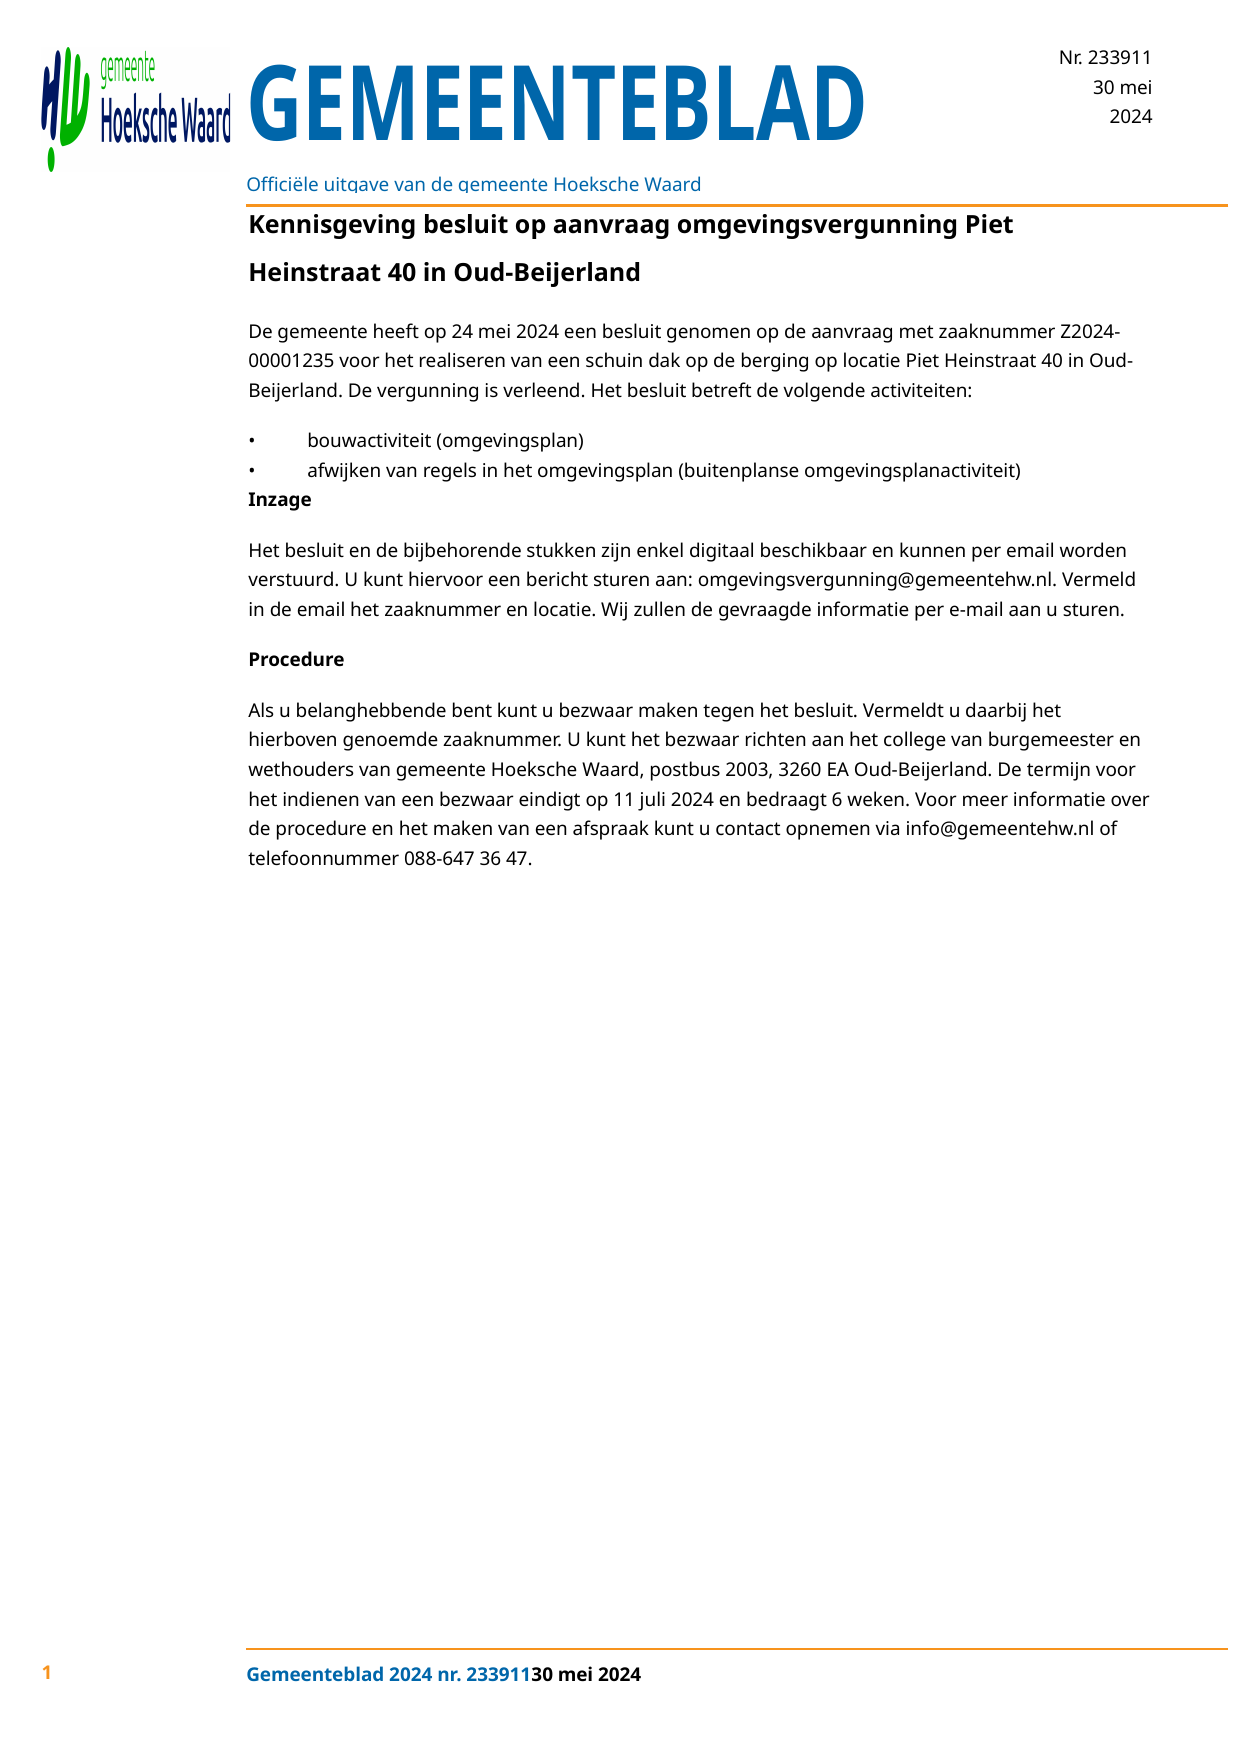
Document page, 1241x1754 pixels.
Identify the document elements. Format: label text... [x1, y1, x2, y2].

list bouwactiviteit (omgevingsplan) [248, 427, 1152, 453]
text Als u belanghebbende bent kunt u bezwaar maken tegen het besluit. Vermeldt u daarbij het hierboven genoemde zaaknummer. U kunt het bezwaar richten aan het college van burgemeester en wethouders van gemeente Hoeksche Waard, postbus 2003, 3260 EA Oud-Beijerland. De termijn voor het indienen van een bezwaar eindigt op 11 juli 2024 en bedraagt 6 weken. Voor meer informatie over de procedure en het maken van een afspraak kunt u contact opnemen via info@gemeentehw.nl of telefoonnummer 088-647 36 47. [248, 697, 1152, 871]
text Procedure [248, 647, 1152, 672]
picture [41, 47, 231, 172]
text Inzage [248, 487, 1152, 512]
text Het besluit en de bijbehorende stukken zijn enkel digitaal beschikbaar en kunnen per email worden verstuurd. U kunt hiervoor een bericht sturen aan: omgevingsvergunning@gemeentehw.nl. Vermeld in de email het zaaknummer en locatie. Wij zullen de gevraagde informatie per e-mail aan u sturen. [248, 537, 1152, 622]
text De gemeente heeft op 24 mei 2024 een besluit genomen op de aanvraag met zaaknummer Z2024-00001235 voor het realiseren van een schuin dak op de berging op locatie Piet Heinstraat 40 in Oud-Beijerland. De vergunning is verleend. Het besluit betreft de volgende activiteiten: [248, 318, 1152, 403]
text Kennisgeving besluit op aanvraag omgevingsvergunning Piet Heinstraat 40 in Oud-Beijerland [248, 207, 1152, 288]
list afwijken van regels in het omgevingsplan (buitenplanse omgevingsplanactiviteit) [248, 457, 1152, 483]
